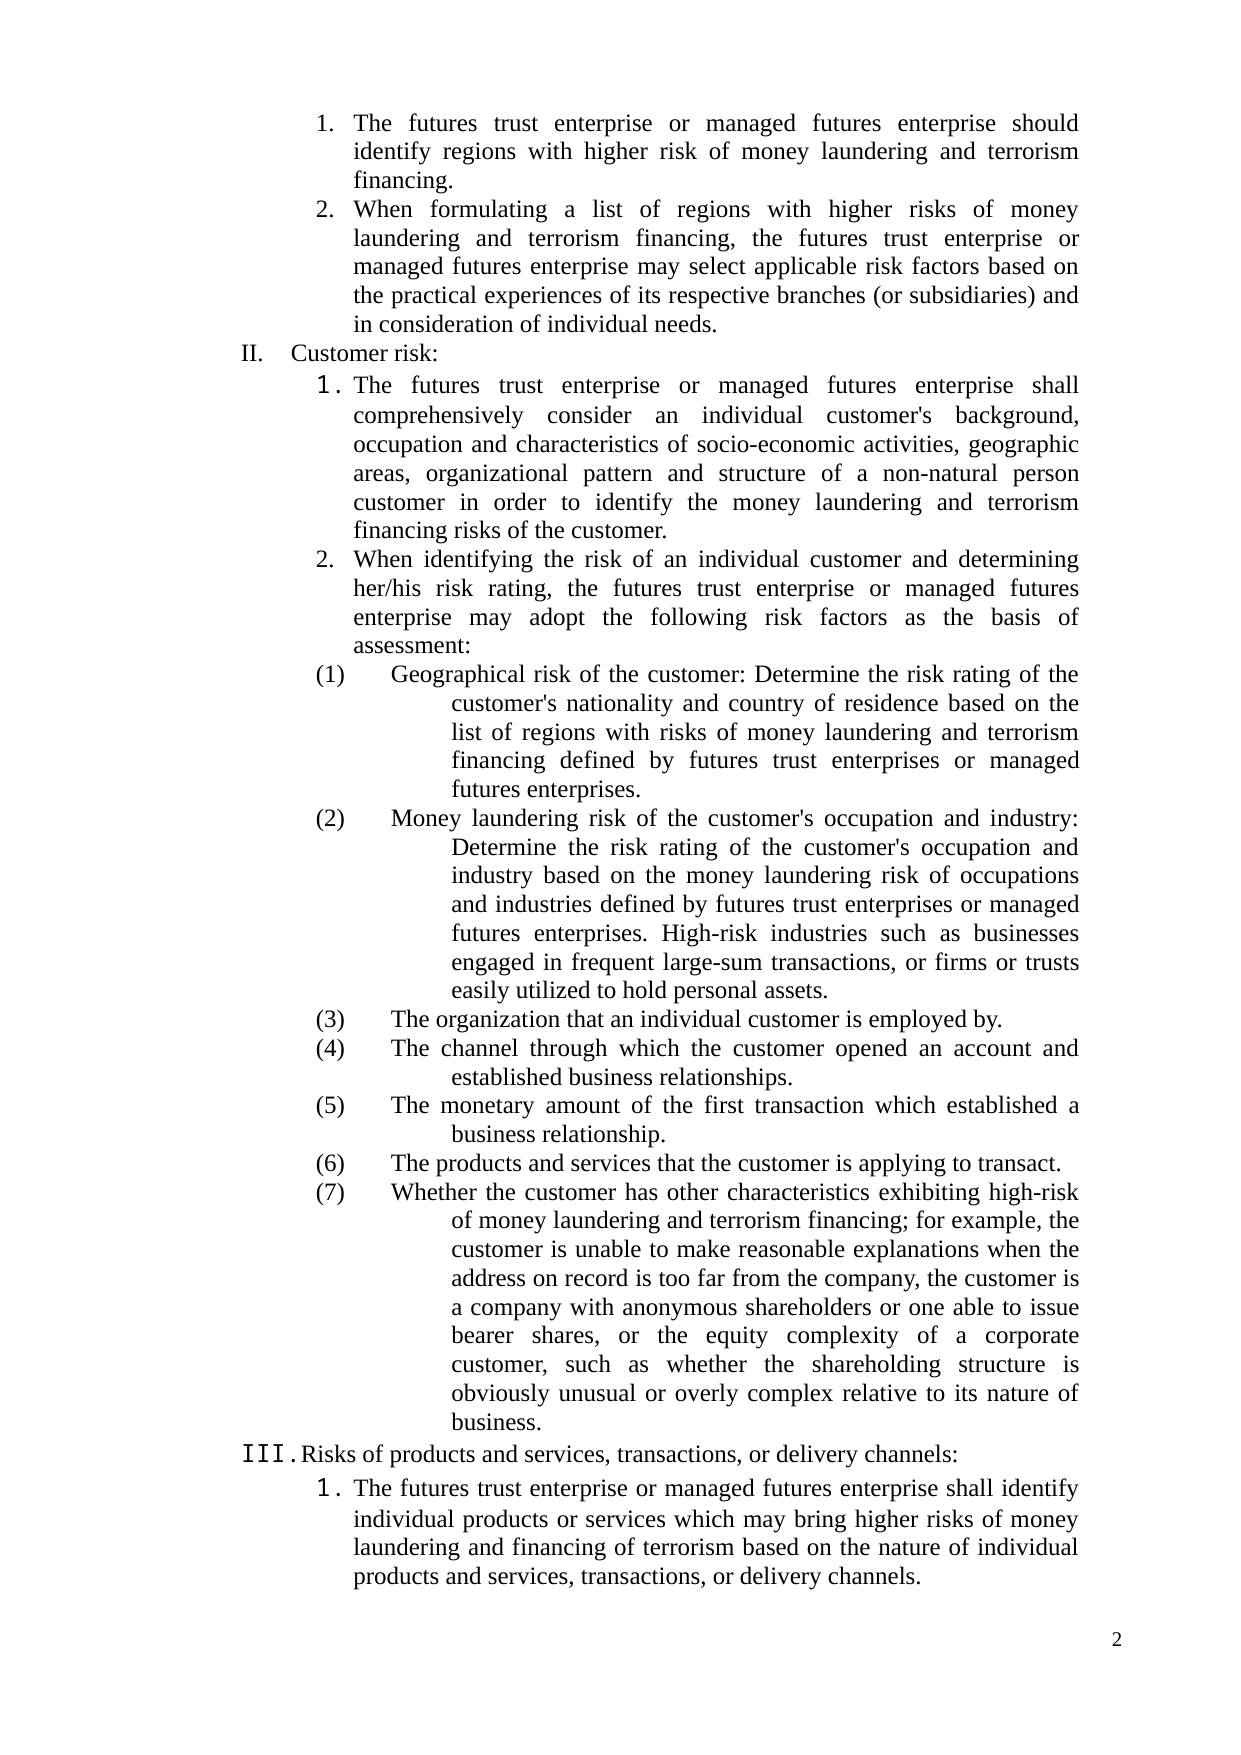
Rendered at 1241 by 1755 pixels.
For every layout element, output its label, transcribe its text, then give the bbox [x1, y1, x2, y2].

table_cell [1091, 108, 1145, 1590]
table_cell Futures trust enterprises or managed futures enterprises shall conduct appropriate measures to identify and assess its risks of money laundering and terrorism financing, and formulate specific risk assessment items based on the risk identified to further control, mitigate or prevent the risk. Specific risk assessment items should at least include aspects such as geographic areas, customer, products and services, transactions or delivery channels, and a further analysis for each risk item should be conducted to formulate the details of risk factors. Geographical risk: The futures trust enterprise or managed futures enterprise should identify regions with higher risk of money laundering and terrorism financing. When formulating a list of regions with higher risks of money laundering and terrorism financing, the futures trust enterprise or managed futures enterprise may select applicable risk factors based on the practical experiences of its respective branches (or subsidiaries) and in consideration of individual needs. Customer risk: The futures trust enterprise or managed futures enterprise shall comprehensively consider an individual customer's background, occupation and characteristics of socio-economic activities, geographic areas, organizational pattern and structure of a non-natural person customer in order to identify the money laundering and terrorism financing risks of the customer. When identifying the risk of an individual customer and determining her/his risk rating, the futures trust enterprise or managed futures enterprise may adopt the following risk factors as the basis of assessment: Geographical risk of the customer: Determine the risk rating of the customer's nationality and country of residence based on the list of regions with risks of money laundering and terrorism financing defined by futures trust enterprises or managed futures enterprises. Money laundering risk of the customer's occupation and industry: Determine the risk rating of the customer's occupation and industry based on the money laundering risk of occupations and industries defined by futures trust enterprises or managed futures enterprises. High-risk industries such as businesses engaged in frequent large-sum transactions, or firms or trusts easily utilized to hold personal assets. The organization that an individual customer is employed by. The channel through which the customer opened an account and established business relationships. The monetary amount of the first transaction which established a business relationship. The products and services that the customer is applying to transact. Whether the customer has other characteristics exhibiting high-risk of money laundering and terrorism financing; for example, the customer is unable to make reasonable explanations when the address on record is too far from the company, the customer is a company with anonymous shareholders or one able to issue bearer shares, or the equity complexity of a corporate customer, such as whether the shareholding structure is obviously unusual or overly complex relative to its nature of business. Risks of products and services, transactions, or delivery channels: The futures trust enterprise or managed futures enterprise shall identify individual products or services which may bring higher risks of money laundering and financing of terrorism based on the nature of individual products and services, transactions, or delivery channels. Before the futures trust enterprise or managed futures enterprise offers new products, new services, or launches new business categories (including new delivery mechanisms, employment of new technology on existing or new products or businesses), products should undergo money laundering and terrorism financing risk assessments so as to establish corresponding risk management measures and reduce the occurrence of risks identified. Examples of risk factors for individual products and services, transactions, and delivery channels are listed as follows: Whether the payment or transaction was performed in cash. Whether the channels used to establish business relationships or transactions include face-to-face transactions or new delivery tools etc. Funds are received from an unknown or unrelated third party. [129, 108, 1091, 1590]
